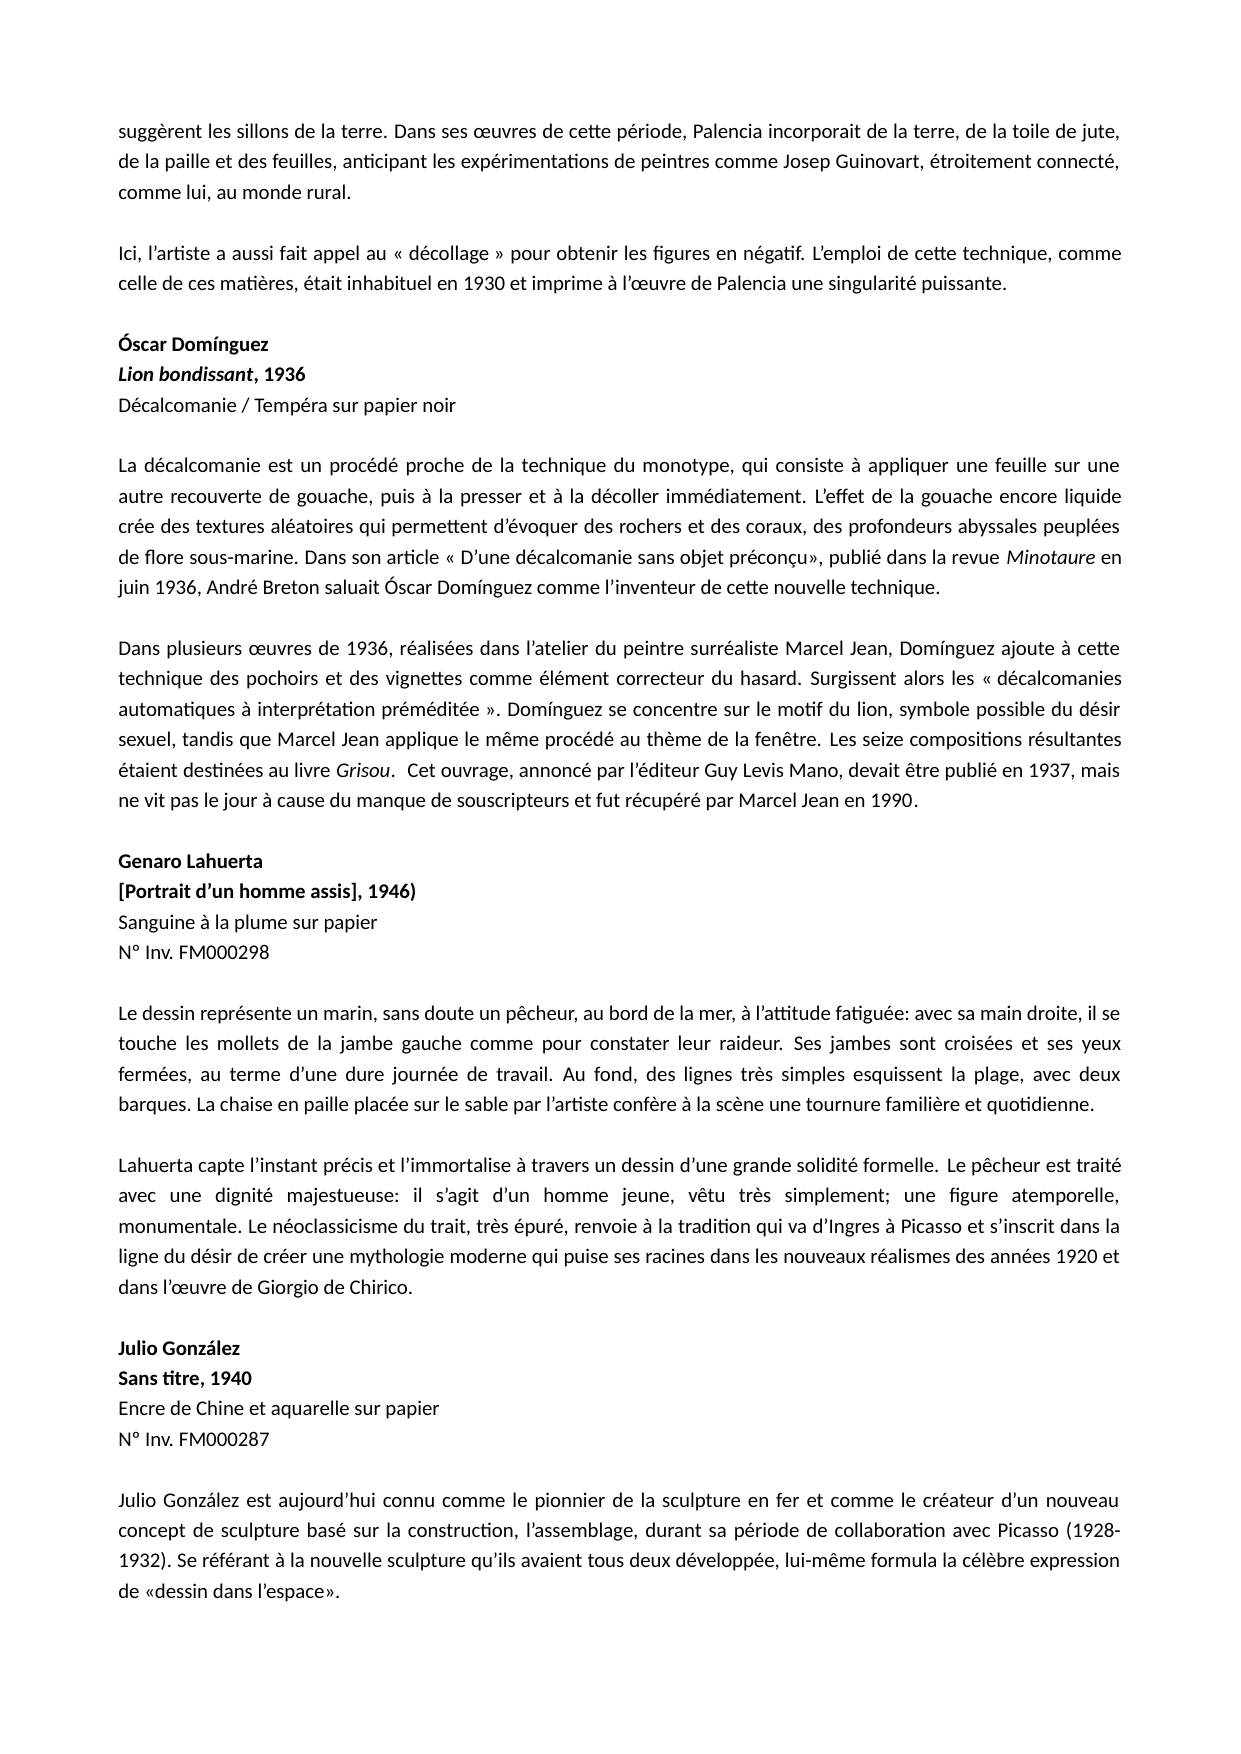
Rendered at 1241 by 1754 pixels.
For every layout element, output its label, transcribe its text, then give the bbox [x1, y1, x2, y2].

text Julio González est aujourd’hui connu comme le pionnier de la sculpture en fer et comme le créateur d’un nouveau concept de sculpture basé sur la construction, l’assemblage, durant sa période de collaboration avec Picasso (1928-1932). Se référant à la nouvelle sculpture qu’ils avaient tous deux développée, lui-même formula la célèbre expression de «dessin dans l’espace». [118, 1487, 1122, 1603]
text Dans plusieurs œuvres de 1936, réalisées dans l’atelier du peintre surréaliste Marcel Jean, Domínguez ajoute à cette technique des pochoirs et des vignettes comme élément correcteur du hasard. Surgissent alors les « décalcomanies automatiques à interprétation préméditée ». Domínguez se concentre sur le motif du lion, symbole possible du désir sexuel, tandis que Marcel Jean applique le même procédé au thème de la fenêtre. Les seize compositions résultantes étaient destinées au livre Grisou. Cet ouvrage, annoncé par l’éditeur Guy Levis Mano, devait être publié en 1937, mais ne vit pas le jour à cause du manque de souscripteurs et fut récupéré par Marcel Jean en 1990. [118, 635, 1122, 813]
text Décalcomanie / Tempéra sur papier noir [118, 392, 1122, 417]
text Sanguine à la plume sur papier [118, 909, 1122, 934]
text Nº Inv. FM000298 [118, 939, 1122, 965]
text Ici, l’artiste a aussi fait appel au « décollage » pour obtenir les figures en négatif. L’emploi de cette technique, comme celle de ces matières, était inhabituel en 1930 et imprime à l’œuvre de Palencia une singularité puissante. [118, 240, 1122, 296]
text Nº Inv. FM000287 [118, 1426, 1122, 1451]
text Le dessin représente un marin, sans doute un pêcheur, au bord de la mer, à l’attitude fatiguée: avec sa main droite, il se touche les mollets de la jambe gauche comme pour constater leur raideur. Ses jambes sont croisées et ses yeux fermées, au terme d’une dure journée de travail. Au fond, des lignes très simples esquissent la plage, avec deux barques. La chaise en paille placée sur le sable par l’artiste confère à la scène une tournure familière et quotidienne. [118, 1000, 1122, 1117]
text Lion bondissant, 1936 [118, 361, 1122, 387]
text Encre de Chine et aquarelle sur papier [118, 1396, 1122, 1421]
text [Portrait d’un homme assis], 1946) [118, 878, 1122, 904]
text Óscar Domínguez [118, 331, 1122, 356]
text Lahuerta capte l’instant précis et l’immortalise à travers un dessin d’une grande solidité formelle. Le pêcheur est traité avec une dignité majestueuse: il s’agit d’un homme jeune, vêtu très simplement; une figure atemporelle, monumentale. Le néoclassicisme du trait, très épuré, renvoie à la tradition qui va d’Ingres à Picasso et s’inscrit dans la ligne du désir de créer une mythologie moderne qui puise ses racines dans les nouveaux réalismes des années 1920 et dans l’œuvre de Giorgio de Chirico. [118, 1152, 1122, 1299]
text Julio González [118, 1335, 1122, 1360]
text Genaro Lahuerta [118, 848, 1122, 873]
text Sans titre, 1940 [118, 1365, 1122, 1391]
text suggèrent les sillons de la terre. Dans ses œuvres de cette période, Palencia incorporait de la terre, de la toile de jute, de la paille et des feuilles, anticipant les expérimentations de peintres comme Josep Guinovart, étroitement connecté, comme lui, au monde rural. [118, 118, 1122, 204]
text La décalcomanie est un procédé proche de la technique du monotype, qui consiste à appliquer une feuille sur une autre recouverte de gouache, puis à la presser et à la décoller immédiatement. L’effet de la gouache encore liquide crée des textures aléatoires qui permettent d’évoquer des rochers et des coraux, des profondeurs abyssales peuplées de flore sous-marine. Dans son article « D’une décalcomanie sans objet préconçu», publié dans la revue Minotaure en juin 1936, André Breton saluait Óscar Domínguez comme l’inventeur de cette nouvelle technique. [118, 453, 1122, 600]
